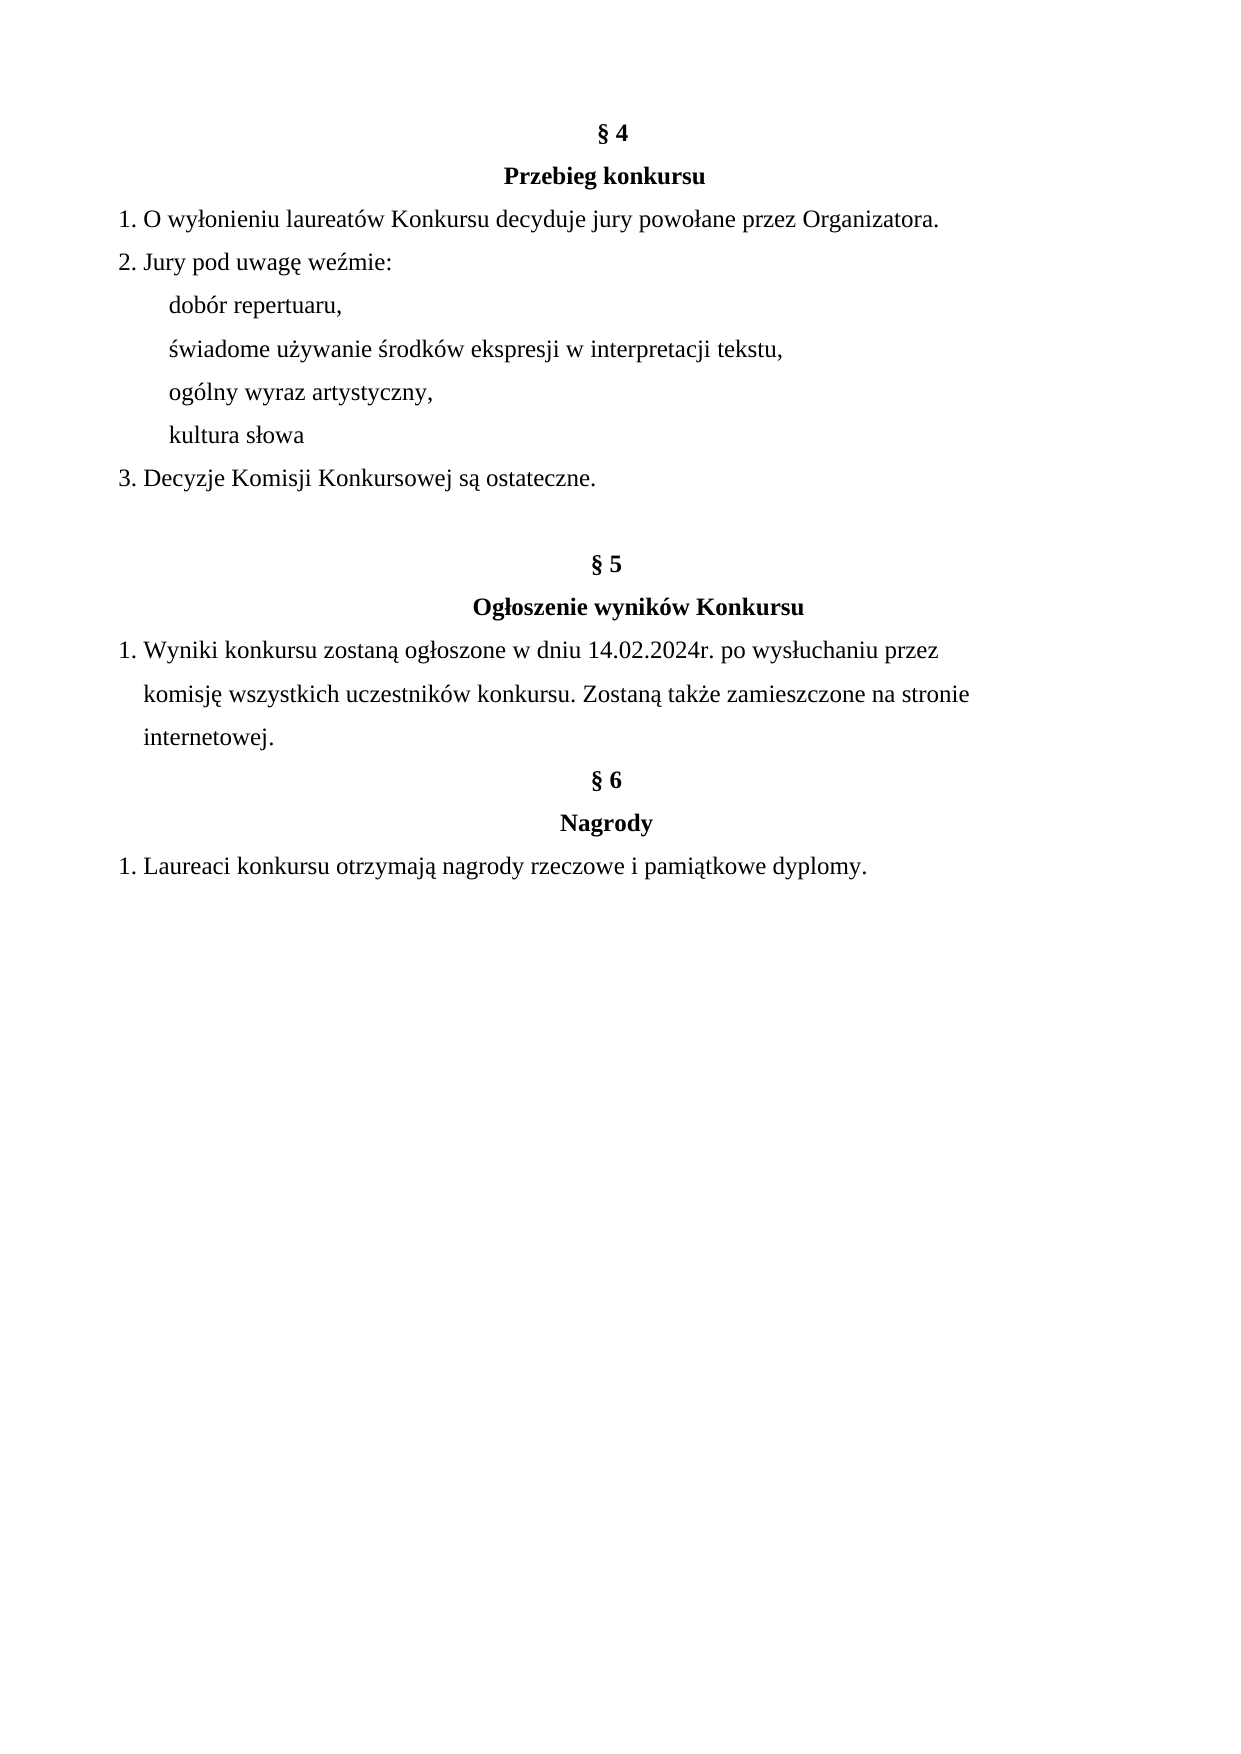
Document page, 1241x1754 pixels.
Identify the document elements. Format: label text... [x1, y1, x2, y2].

text § 4 Przebieg konkursu [118, 118, 1122, 190]
text § 5 Ogłoszenie wyników Konkursu 1. Wyniki konkursu zostaną ogłoszone w dniu 14.02.2024r. po wysłuchaniu przez komisję wszystkich uczestników konkursu. Zostaną także zamieszczone na stronie internetowej. § 6 Nagrody 1. Laureaci konkursu otrzymają nagrody rzeczowe i pamiątkowe dyplomy. [118, 506, 1122, 880]
text 1. O wyłonieniu laureatów Konkursu decyduje jury powołane przez Organizatora. 2. Jury pod uwagę weźmie:  dobór repertuaru,  świadome używanie środków ekspresji w interpretacji tekstu,  ogólny wyraz artystyczny,  kultura słowa 3. Decyzje Komisji Konkursowej są ostateczne. [118, 204, 1122, 492]
